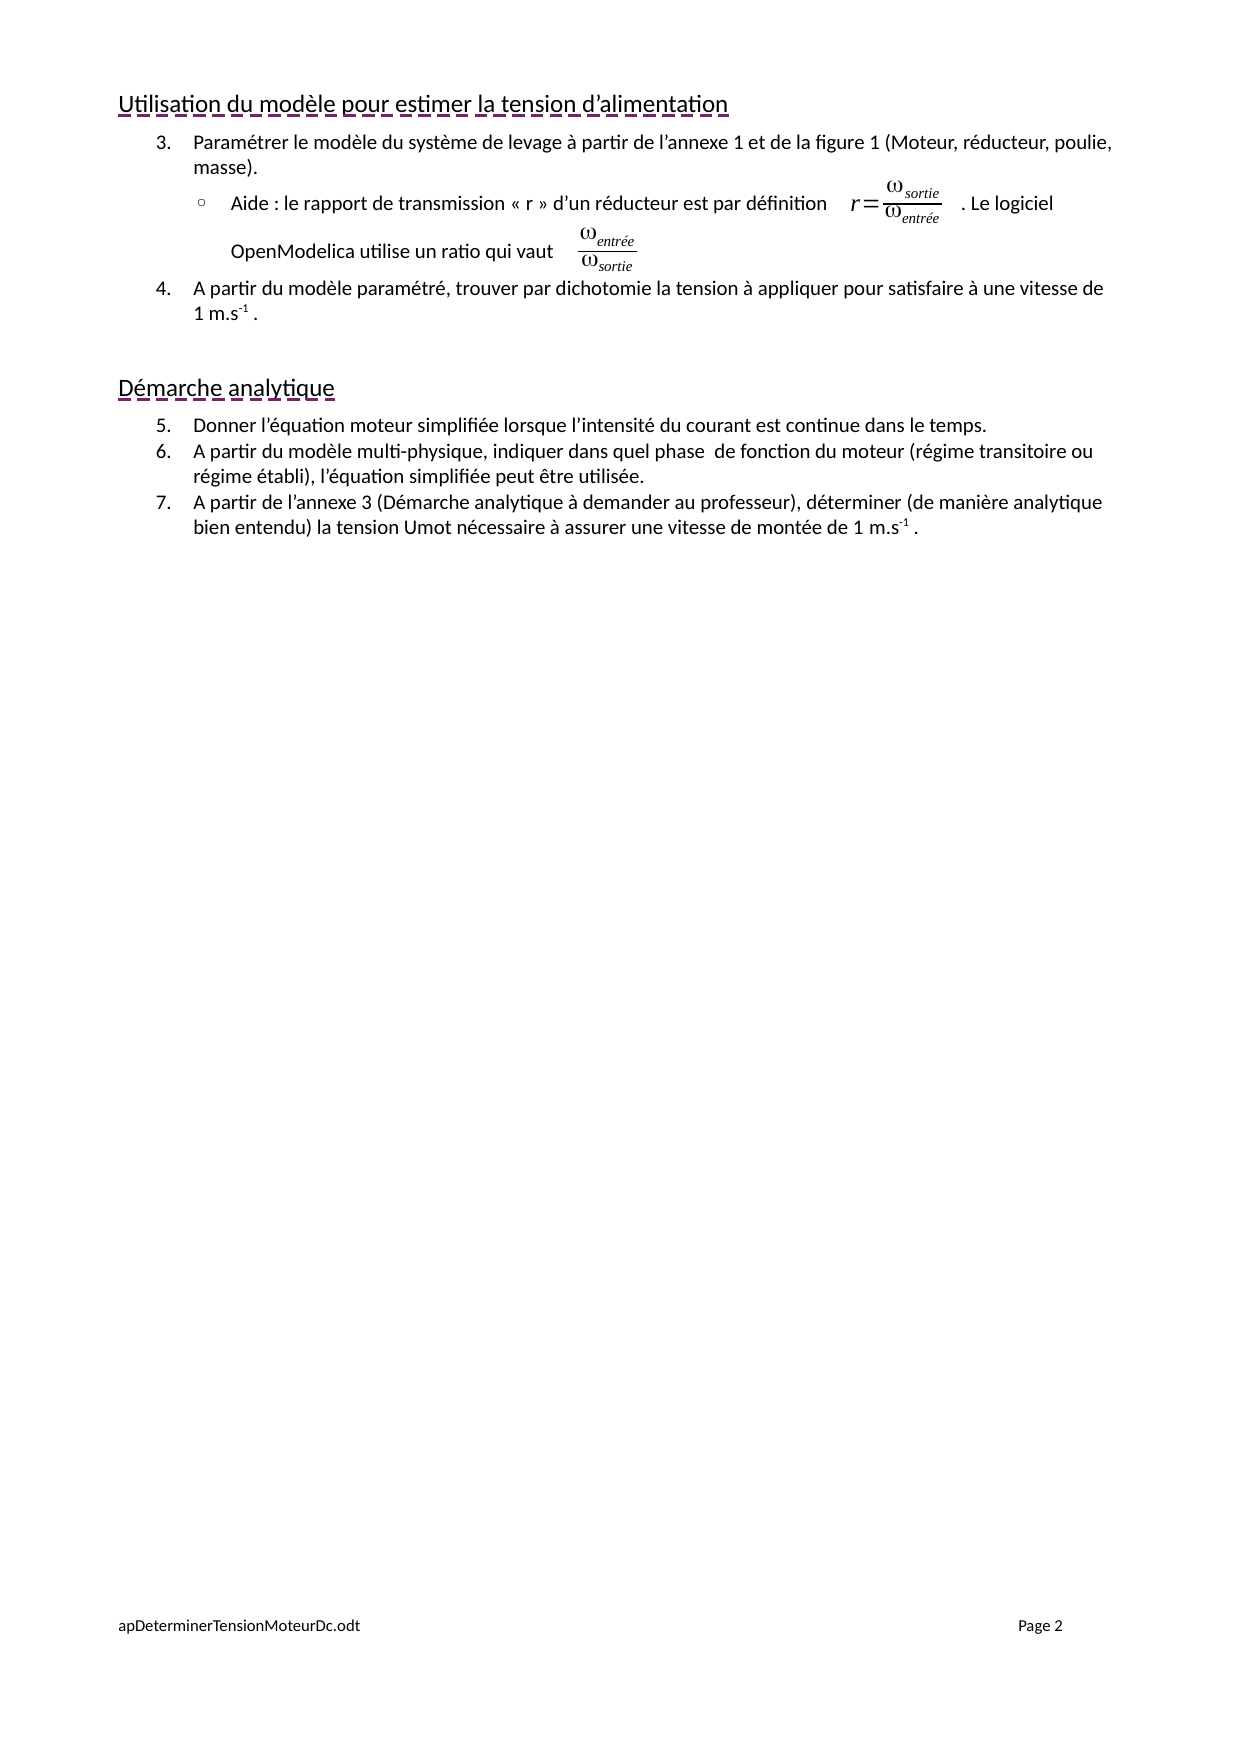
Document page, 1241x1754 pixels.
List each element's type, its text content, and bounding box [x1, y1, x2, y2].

list A partir du modèle paramétré, trouver par dichotomie la tension à appliquer pour satisfaire à une vitesse de 1 m.s-1 . [156, 275, 1122, 326]
list Aide : le rapport de transmission « r » d’un réducteur est par définition . Le logiciel OpenModelica utilise un ratio qui vaut [193, 180, 1122, 275]
list A partir de l’annexe 3 (Démarche analytique à demander au professeur), déterminer (de manière analytique bien entendu) la tension Umot nécessaire à assurer une vitesse de montée de 1 m.s-1 . [156, 489, 1122, 540]
list Donner l’équation moteur simplifiée lorsque l’intensité du courant est continue dans le temps. [156, 413, 1122, 438]
list A partir du modèle multi-physique, indiquer dans quel phase de fonction du moteur (régime transitoire ou régime établi), l’équation simplifiée peut être utilisée. [156, 438, 1122, 489]
subtitle Utilisation du modèle pour estimer la tension d’alimentation [118, 88, 1122, 118]
subtitle Démarche analytique [118, 372, 1122, 402]
list Paramétrer le modèle du système de levage à partir de l’annexe 1 et de la figure 1 (Moteur, réducteur, poulie, masse). [156, 129, 1122, 180]
